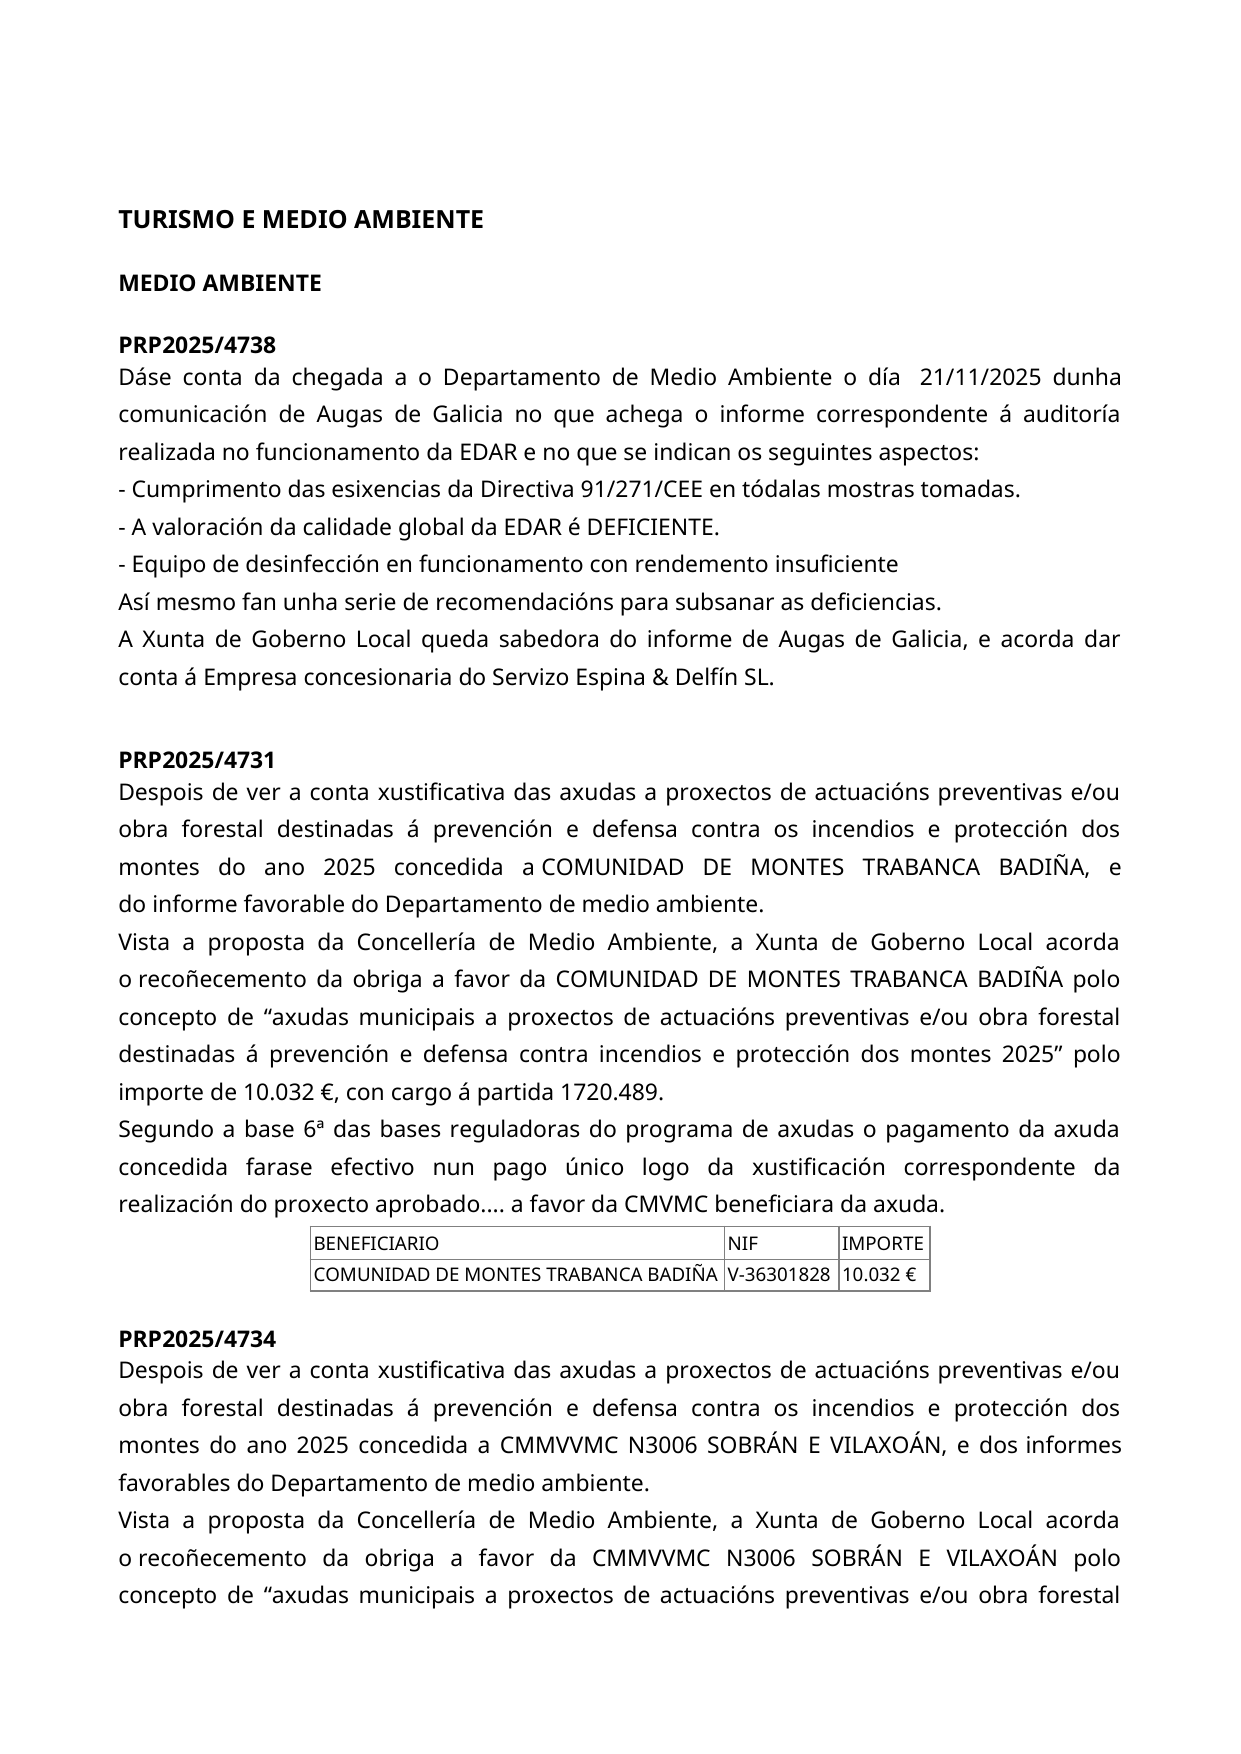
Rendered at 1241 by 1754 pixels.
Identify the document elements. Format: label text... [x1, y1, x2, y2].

text Dáse conta da chegada a o Departamento de Medio Ambiente o día 21/11/2025 dunha comunicación de Augas de Galicia no que achega o informe correspondente á auditoría realizada no funcionamento da EDAR e no que se indican os seguintes aspectos: [118, 361, 1122, 467]
table_header BENEFICIARIO [311, 1227, 724, 1258]
text TURISMO E MEDIO AMBIENTE [118, 202, 1122, 236]
text - Equipo de desinfección en funcionamento con rendemento insuficiente [118, 548, 1122, 579]
text Despois de ver a conta xustificativa das axudas a proxectos de actuacións preventivas e/ou obra forestal destinadas á prevención e defensa contra os incendios e protección dos montes do ano 2025 concedida a CMMVVMC N3006 SOBRÁN E VILAXOÁN, e dos informes favorables do Departamento de medio ambiente. [118, 1354, 1122, 1498]
text - Cumprimento das esixencias da Directiva 91/271/CEE en tódalas mostras tomadas. [118, 473, 1122, 504]
text A Xunta de Goberno Local queda sabedora do informe de Augas de Galicia, e acorda dar conta á Empresa concesionaria do Servizo Espina & Delfín SL. [118, 623, 1122, 692]
text PRP2025/4738 [118, 329, 1122, 361]
text PRP2025/4731 [118, 744, 1122, 776]
text - A valoración da calidade global da EDAR é DEFICIENTE. [118, 511, 1122, 542]
table_cell V-36301828 [725, 1260, 838, 1290]
text MEDIO AMBIENTE [118, 267, 1122, 298]
text Así mesmo fan unha serie de recomendacións para subsanar as deficiencias. [118, 586, 1122, 617]
table_cell COMUNIDAD DE MONTES TRABANCA BADIÑA [311, 1260, 724, 1290]
table_cell 10.032 € [840, 1260, 929, 1290]
text Segundo a base 6ª das bases reguladoras do programa de axudas o pagamento da axuda concedida farase efectivo nun pago único logo da xustificación correspondente da realización do proxecto aprobado.... a favor da CMVMC beneficiara da axuda. [118, 1113, 1122, 1219]
table_header NIF [725, 1227, 838, 1258]
text Vista a proposta da Concellería de Medio Ambiente, a Xunta de Goberno Local acorda o recoñecemento da obriga a favor da CMMVVMC N3006 SOBRÁN E VILAXOÁN polo concepto de “axudas municipais a proxectos de actuacións preventivas e/ou obra forestal [118, 1504, 1122, 1610]
text Despois de ver a conta xustificativa das axudas a proxectos de actuacións preventivas e/ou obra forestal destinadas á prevención e defensa contra os incendios e protección dos montes do ano 2025 concedida a COMUNIDAD DE MONTES TRABANCA BADIÑA, e do informe favorable do Departamento de medio ambiente. [118, 776, 1122, 919]
table_header IMPORTE [840, 1227, 929, 1258]
text Vista a proposta da Concellería de Medio Ambiente, a Xunta de Goberno Local acorda o recoñecemento da obriga a favor da COMUNIDAD DE MONTES TRABANCA BADIÑA polo concepto de “axudas municipais a proxectos de actuacións preventivas e/ou obra forestal destinadas á prevención e defensa contra incendios e protección dos montes 2025” polo importe de 10.032 €, con cargo á partida 1720.489. [118, 926, 1122, 1107]
text PRP2025/4734 [118, 1323, 1122, 1354]
